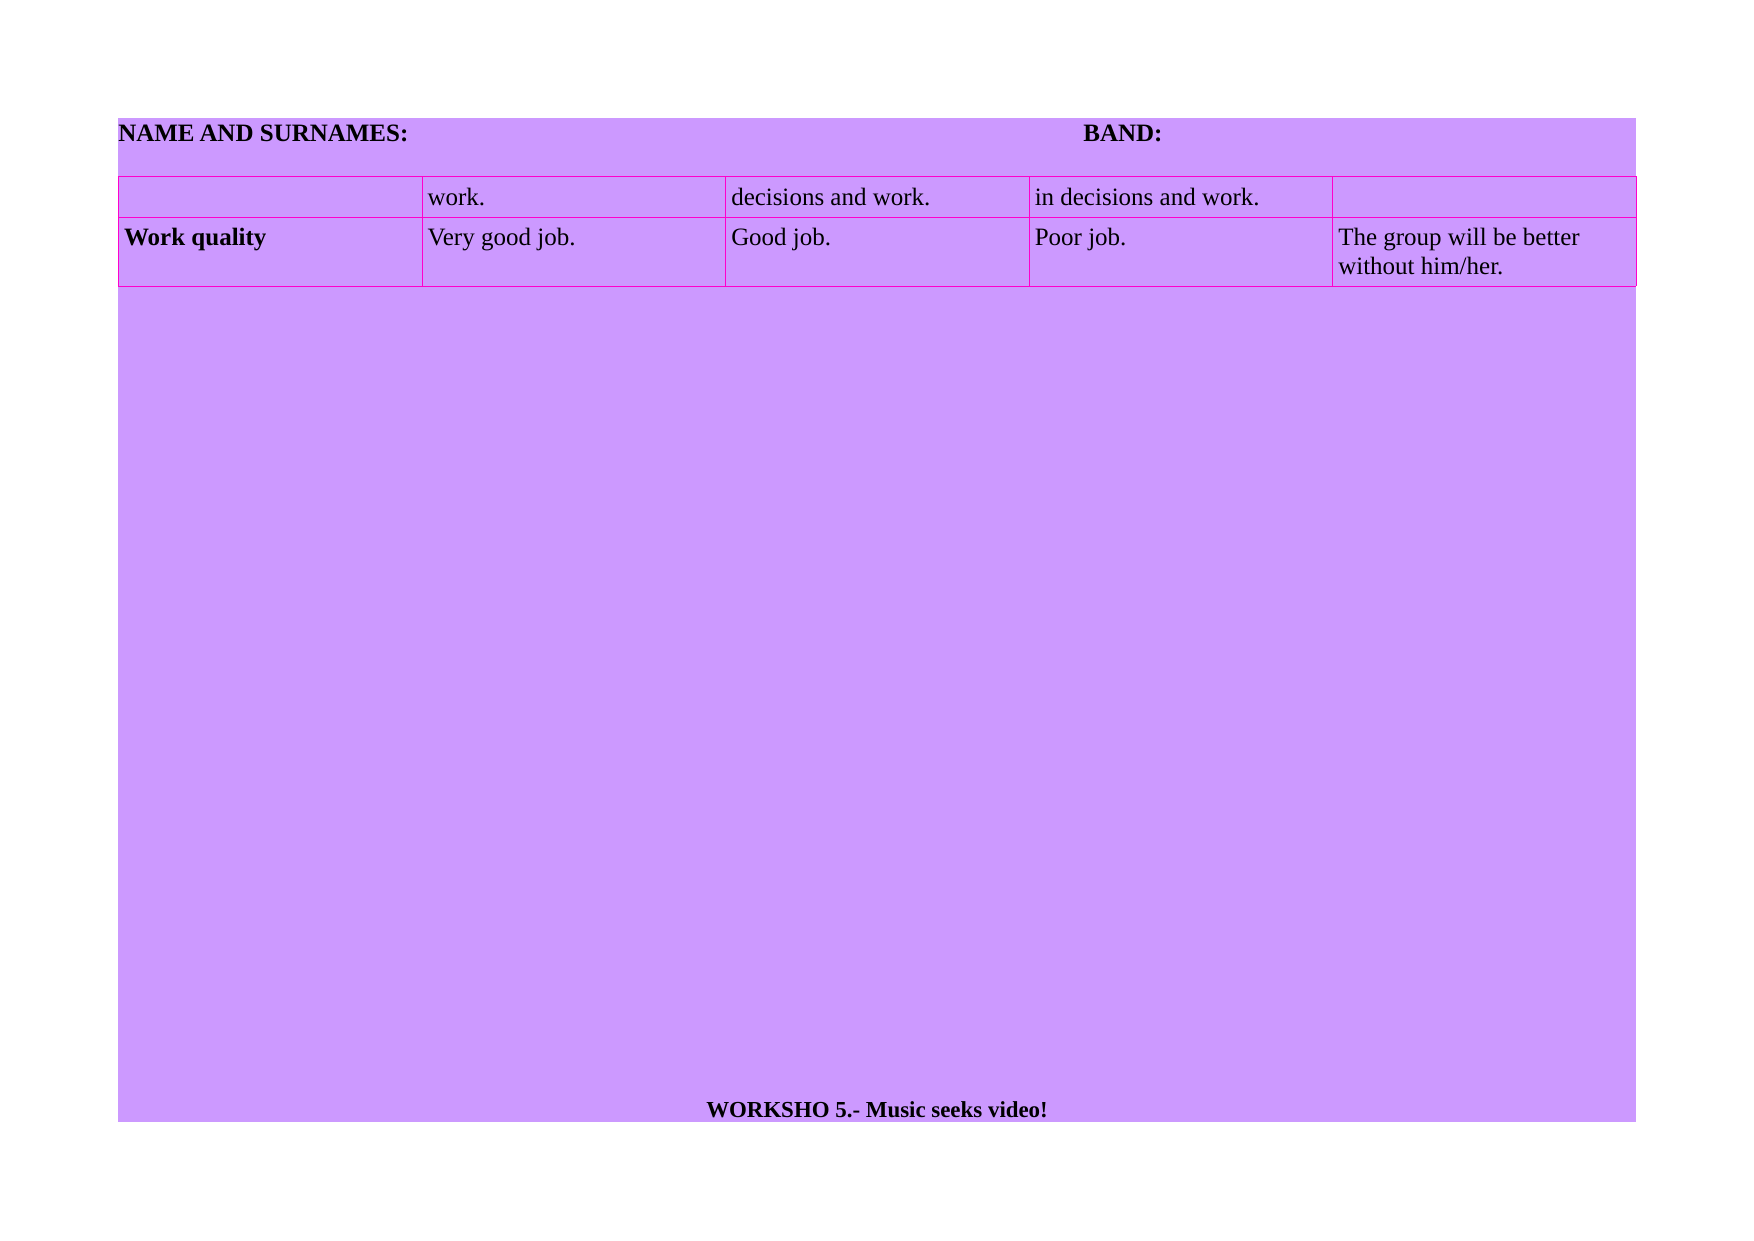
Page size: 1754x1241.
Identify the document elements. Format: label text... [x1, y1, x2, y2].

table_cell Good job. [726, 218, 1029, 286]
table_cell The group will be better without him/her. [1333, 218, 1636, 286]
table_cell work. [423, 177, 725, 217]
table_cell Very good job. [423, 218, 725, 286]
table_cell [1333, 177, 1636, 217]
table_cell Poor job. [1030, 218, 1332, 286]
table_cell [119, 177, 422, 217]
table_cell Work quality [119, 218, 422, 286]
table_cell in decisions and work. [1030, 177, 1332, 217]
table_cell decisions and work. [726, 177, 1029, 217]
